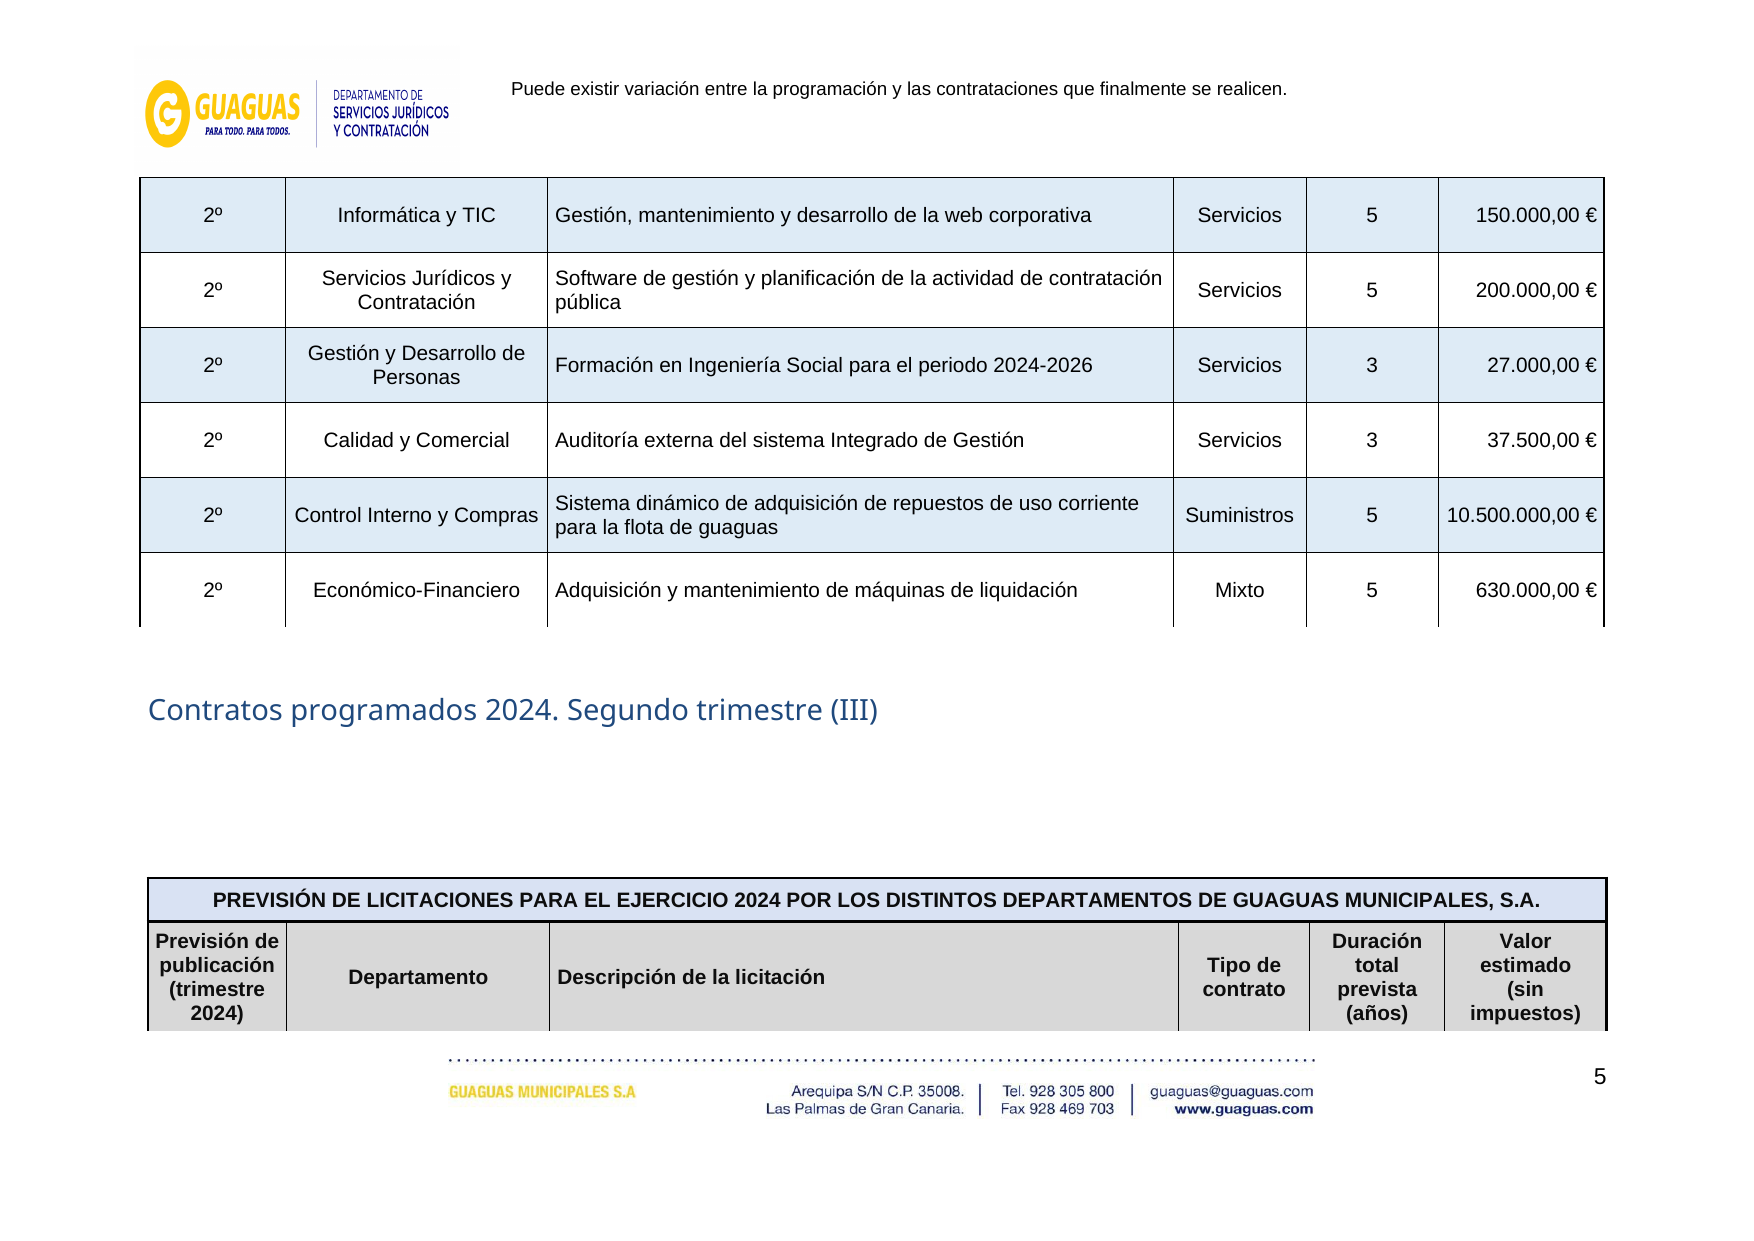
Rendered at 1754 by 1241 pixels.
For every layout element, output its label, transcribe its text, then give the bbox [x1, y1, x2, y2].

table_cell 5 [1307, 478, 1438, 552]
table_cell 3 [1307, 403, 1438, 477]
table_header PREVISIÓN DE LICITACIONES PARA EL EJERCICIO 2024 POR LOS DISTINTOS DEPARTAMENTOS DE GUAGUAS MUNICIPALES, S.A. [149, 879, 1605, 920]
table_cell Servicios Jurídicos y Contratación [286, 253, 547, 327]
table_cell Departamento [287, 923, 549, 1031]
table_cell 2º [141, 253, 285, 327]
table_cell 2º [141, 403, 285, 477]
table_cell Económico-Financiero [286, 553, 547, 627]
table_cell 630.000,00 € [1439, 553, 1603, 627]
table_cell 37.500,00 € [1439, 403, 1603, 477]
table_cell Servicios [1174, 403, 1306, 477]
table_cell Descripción de la licitación [550, 923, 1178, 1031]
table_cell 10.500.000,00 € [1439, 478, 1603, 552]
table_cell Control Interno y Compras [286, 478, 547, 552]
table_cell 5 [1307, 553, 1438, 627]
table_cell 2º [141, 178, 285, 252]
table_cell Servicios [1174, 178, 1306, 252]
table_cell Gestión y Desarrollo de Personas [286, 328, 547, 402]
table_cell Servicios [1174, 253, 1306, 327]
table_cell Auditoría externa del sistema Integrado de Gestión [548, 403, 1173, 477]
table_cell 5 [1307, 178, 1438, 252]
table_cell Duración total prevista (años) [1310, 923, 1444, 1031]
table_cell Gestión, mantenimiento y desarrollo de la web corporativa [548, 178, 1173, 252]
table_cell Adquisición y mantenimiento de máquinas de liquidación [548, 553, 1173, 627]
table_cell 3 [1307, 328, 1438, 402]
table_cell Suministros [1174, 478, 1306, 552]
table_cell Tipo de contrato [1179, 923, 1309, 1031]
table_cell 150.000,00 € [1439, 178, 1603, 252]
table_cell Valor estimado (sin impuestos) [1445, 923, 1605, 1031]
text Contratos programados 2024. Segundo trimestre (III) [148, 690, 1606, 729]
table_cell Servicios [1174, 328, 1306, 402]
table_cell Sistema dinámico de adquisición de repuestos de uso corriente para la flota de guaguas [548, 478, 1173, 552]
table_cell 5 [1307, 253, 1438, 327]
table_cell Formación en Ingeniería Social para el periodo 2024-2026 [548, 328, 1173, 402]
table_cell Previsión de publicación (trimestre 2024) [149, 923, 286, 1031]
table_cell Informática y TIC [286, 178, 547, 252]
table_cell Mixto [1174, 553, 1306, 627]
table_cell Software de gestión y planificación de la actividad de contratación pública [548, 253, 1173, 327]
table_cell 27.000,00 € [1439, 328, 1603, 402]
table_cell 200.000,00 € [1439, 253, 1603, 327]
table_cell 2º [141, 478, 285, 552]
table_cell 2º [141, 328, 285, 402]
table_cell 2º [141, 553, 285, 627]
table_cell Calidad y Comercial [286, 403, 547, 477]
